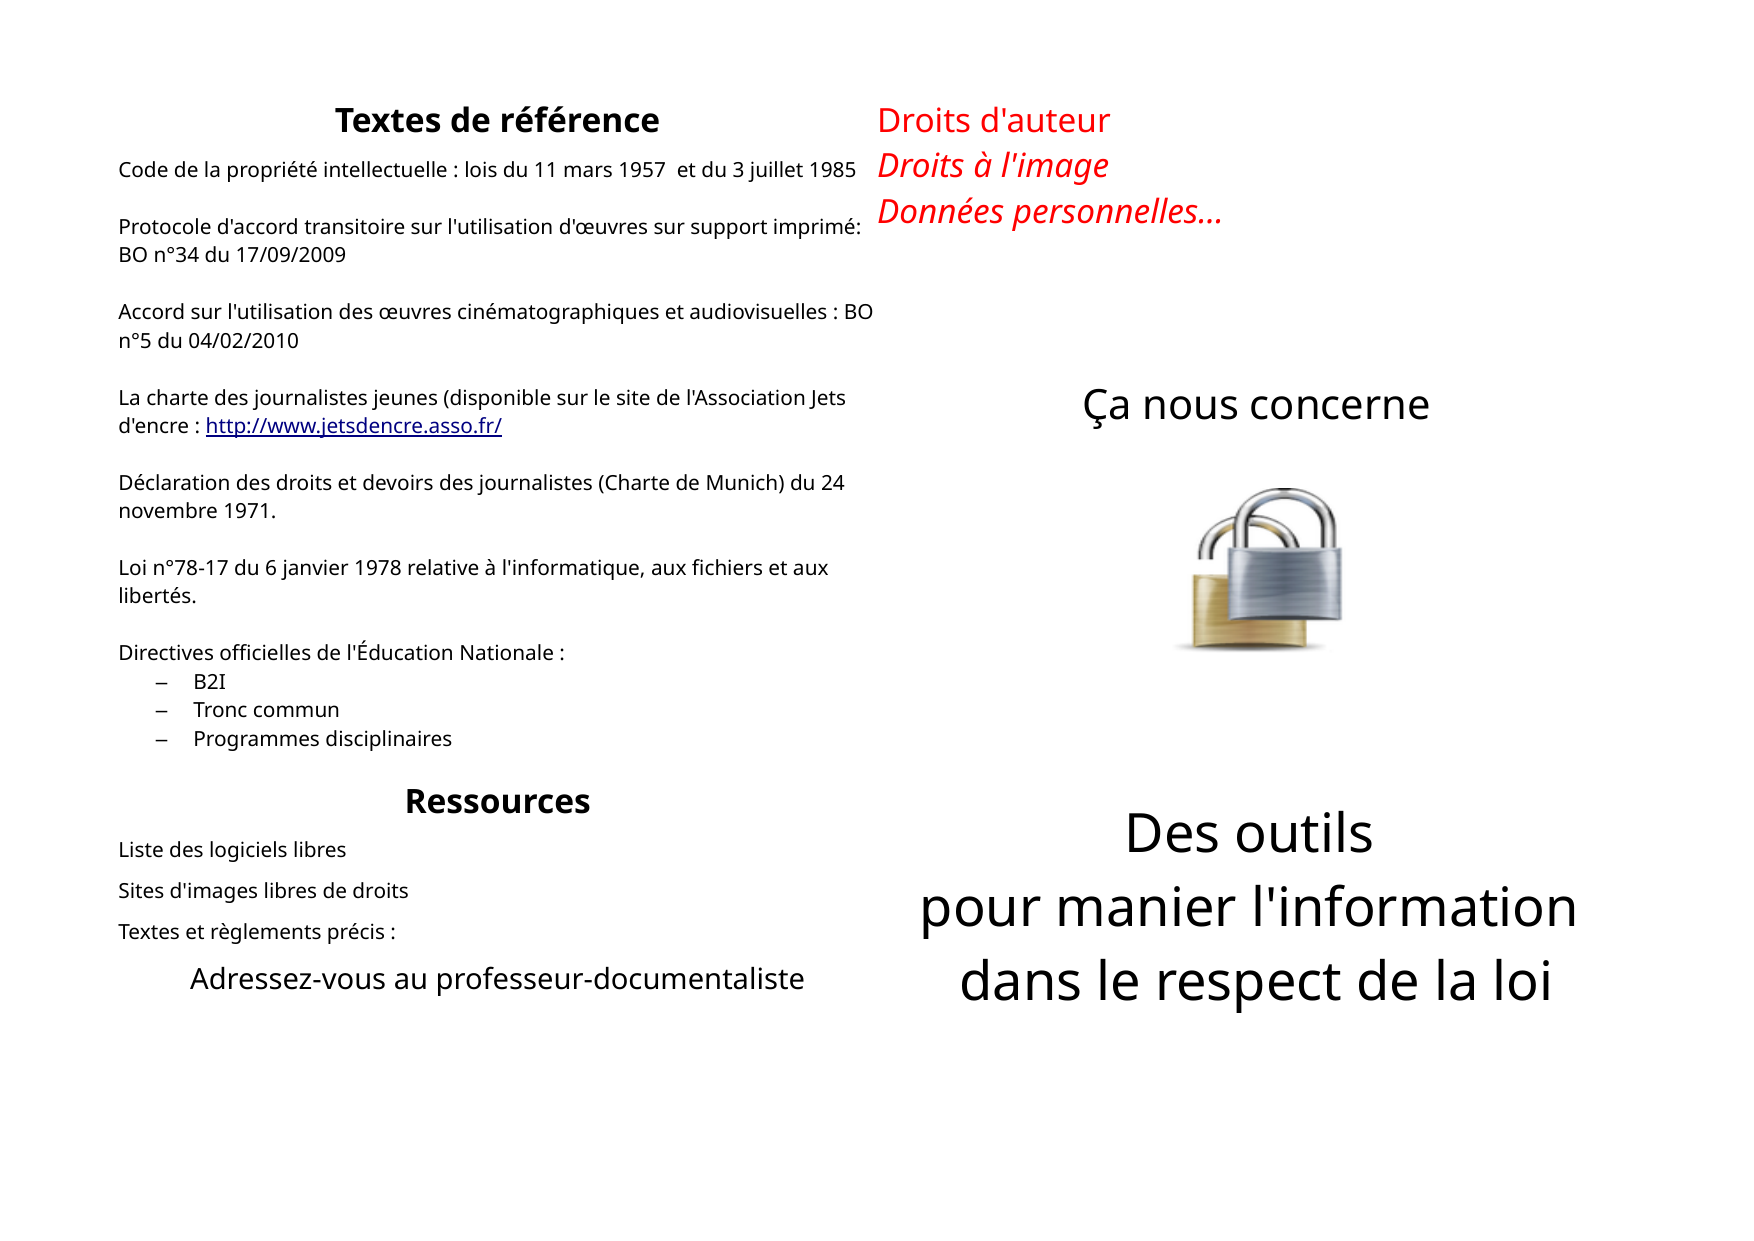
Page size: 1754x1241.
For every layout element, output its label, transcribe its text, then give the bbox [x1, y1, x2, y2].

text Loi n°78-17 du 6 janvier 1978 relative à l'informatique, aux fichiers et aux libertés. [118, 553, 877, 610]
text Adressez-vous au professeur-documentaliste [118, 958, 877, 998]
text Sites d'images libres de droits [118, 876, 877, 905]
text Liste des logiciels libres [118, 836, 877, 864]
text Textes et règlements précis : [118, 917, 877, 946]
text pour manier l'information [877, 868, 1636, 942]
text Accord sur l'utilisation des œuvres cinématographiques et audiovisuelles : BO n°5 du 04/02/2010 [118, 297, 877, 354]
text Déclaration des droits et devoirs des journalistes (Charte de Munich) du 24 novembre 1971. [118, 468, 877, 525]
list Tronc commun [156, 695, 877, 724]
picture [1171, 488, 1360, 653]
text dans le respect de la loi [877, 942, 1636, 1016]
text Ça nous concerne [877, 375, 1636, 432]
text Droits à l'image [877, 142, 1636, 188]
text La charte des journalistes jeunes (disponible sur le site de l'Association Jets d'encre : http://www.jetsdencre.asso.fr/ [118, 383, 877, 439]
list Programmes disciplinaires [156, 724, 877, 752]
text Protocole d'accord transitoire sur l'utilisation d'œuvres sur support imprimé: BO n°34 du 17/09/2009 [118, 212, 877, 269]
list B2I [156, 667, 877, 695]
text Directives officielles de l'Éducation Nationale : [118, 638, 877, 667]
text Code de la propriété intellectuelle : lois du 11 mars 1957 et du 3 juillet 1985 [118, 155, 877, 183]
text Des outils [877, 795, 1636, 868]
text Données personnelles... [877, 188, 1636, 233]
subtitle Textes de référence [118, 97, 877, 143]
subtitle Ressources [118, 777, 877, 823]
text Droits d'auteur [877, 97, 1636, 142]
